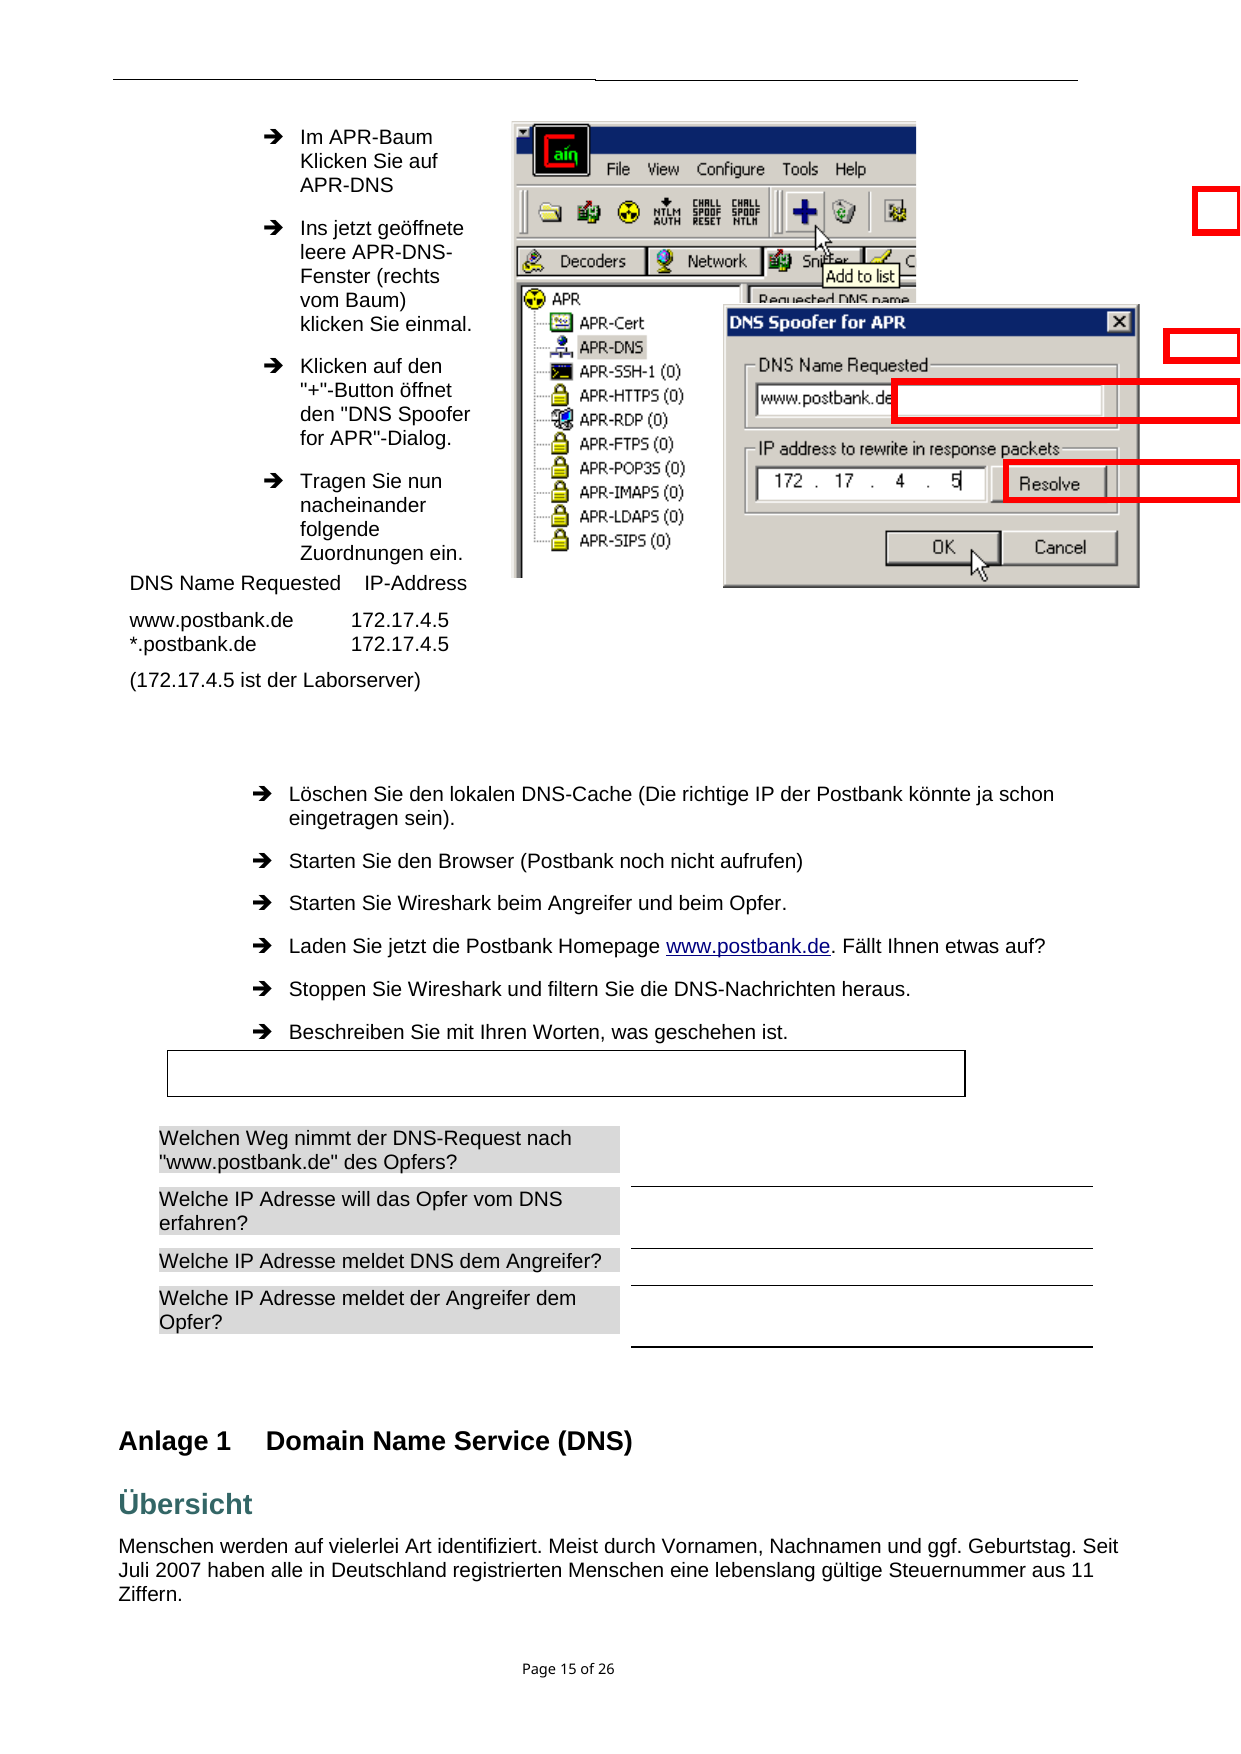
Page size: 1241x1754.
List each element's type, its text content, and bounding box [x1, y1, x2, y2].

subtitle Übersicht [118, 1487, 1122, 1521]
text Menschen werden auf vielerlei Art identifiziert. Meist durch Vornamen, Nachnamen und ggf. Geburtstag. Seit Juli 2007 haben alle in Deutschland registrierten Menschen eine lebenslang gültige Steuernummer aus 11 Ziffern. [118, 1533, 1122, 1605]
table_header Im APR-Baum Klicken Sie auf APR-DNS Ins jetzt geöffnete leere APR-DNS-Fenster (rechts vom Baum) klicken Sie einmal. Klicken auf den "+"-Button öffnet den "DNS Spoofer for APR"-Dialog. Tragen Sie nun nacheinander folgende Zuordnungen ein. DNS Name Requested IP-Address www.postbank.de 172.17.4.5 *.postbank.de 172.17.4.5 (172.17.4.5 ist der Laborserver) [118, 112, 484, 741]
table_header [631, 1126, 1093, 1186]
list Stoppen Sie Wireshark und filtern Sie die DNS-Nachrichten heraus. [251, 977, 1122, 1001]
picture [723, 304, 1140, 588]
table_header [933, 112, 1137, 303]
table_cell [631, 1286, 1093, 1346]
picture [1009, 465, 1140, 497]
picture [511, 121, 917, 578]
list Beschreiben Sie mit Ihren Worten, was geschehen ist. [251, 1020, 1122, 1044]
table_header Welchen Weg nimmt der DNS-Request nach "www.postbank.de" des Opfers? [118, 1126, 631, 1186]
table_cell [631, 1249, 1093, 1285]
list Laden Sie jetzt die Postbank Homepage www.postbank.de. Fällt Ihnen etwas auf? [251, 934, 1122, 958]
list Starten Sie Wireshark beim Angreifer und beim Opfer. [251, 891, 1122, 915]
table_cell Welche IP Adresse meldet der Angreifer dem Opfer? [118, 1285, 631, 1346]
table_cell Welche IP Adresse meldet DNS dem Angreifer? [118, 1248, 631, 1285]
table_header [484, 112, 1137, 741]
picture [898, 385, 1140, 417]
list Löschen Sie den lokalen DNS-Cache (Die richtige IP der Postbank könnte ja schon eingetragen sein). [251, 782, 1122, 830]
subtitle Anlage 1 Domain Name Service (DNS) [118, 1425, 1122, 1456]
table_header [168, 1051, 964, 1096]
table_cell [631, 1187, 1093, 1247]
table_cell Welche IP Adresse will das Opfer vom DNS erfahren? [118, 1186, 631, 1247]
list Starten Sie den Browser (Postbank noch nicht aufrufen) [251, 848, 1122, 872]
